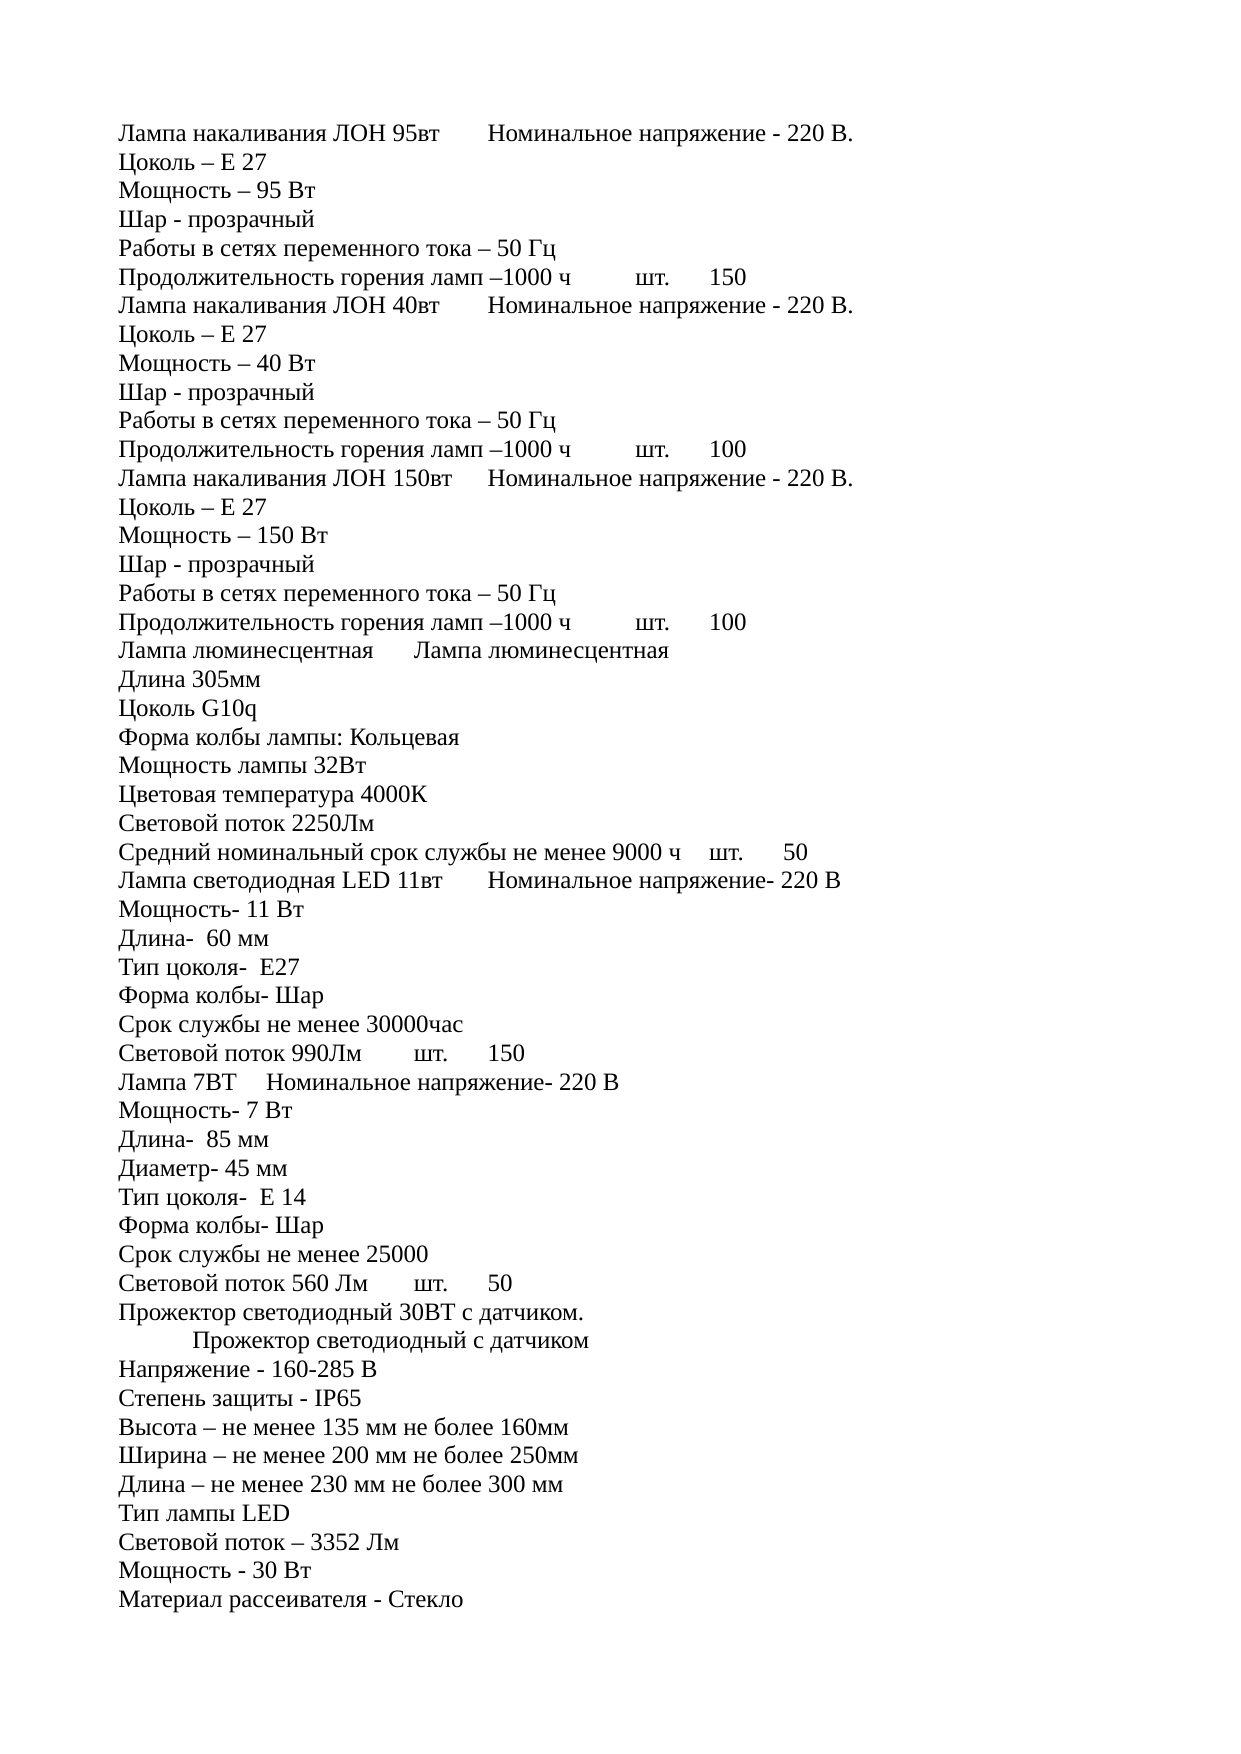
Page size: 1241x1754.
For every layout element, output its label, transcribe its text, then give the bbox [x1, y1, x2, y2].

text Прожектор светодиодный с датчиком [118, 1326, 1122, 1354]
text Продолжительность горения ламп –1000 ч шт. 150 [118, 262, 1122, 291]
text Мощность- 11 Вт [118, 894, 1122, 923]
text Степень защиты - IP65 [118, 1383, 1122, 1412]
text Длина – не менее 230 мм не более 300 мм [118, 1469, 1122, 1498]
text Мощность- 7 Вт [118, 1096, 1122, 1124]
text Цоколь – Е 27 [118, 147, 1122, 176]
text Форма колбы- Шар [118, 981, 1122, 1009]
text Форма колбы лампы: Кольцевая [118, 722, 1122, 751]
text Лампа накаливания ЛОН 150вт Номинальное напряжение - 220 В. [118, 463, 1122, 492]
text Мощность - 30 Вт [118, 1556, 1122, 1584]
text Длина- 60 мм [118, 923, 1122, 952]
text Цветовая температура 4000К [118, 779, 1122, 808]
text Диаметр- 45 мм [118, 1153, 1122, 1182]
text Срок службы не менее 30000час [118, 1009, 1122, 1038]
text Мощность – 40 Вт [118, 348, 1122, 377]
text Лампа накаливания ЛОН 40вт Номинальное напряжение - 220 В. [118, 291, 1122, 319]
text Лампа люминесцентная Лампа люминесцентная [118, 636, 1122, 664]
text Шар - прозрачный [118, 549, 1122, 578]
text Световой поток 2250Лм [118, 808, 1122, 837]
text Ширина – не менее 200 мм не более 250мм [118, 1441, 1122, 1469]
text Срок службы не менее 25000 [118, 1239, 1122, 1268]
text Работы в сетях переменного тока – 50 Гц [118, 406, 1122, 434]
text Высота – не менее 135 мм не более 160мм [118, 1412, 1122, 1441]
text Продолжительность горения ламп –1000 ч шт. 100 [118, 607, 1122, 636]
text Шар - прозрачный [118, 204, 1122, 233]
text Световой поток – 3352 Лм [118, 1527, 1122, 1556]
text Прожектор светодиодный 30ВТ с датчиком. [118, 1297, 1122, 1326]
text Тип лампы LED [118, 1498, 1122, 1527]
text Средний номинальный срок службы не менее 9000 ч шт. 50 [118, 837, 1122, 866]
text Цоколь – Е 27 [118, 492, 1122, 521]
text Мощность – 150 Вт [118, 521, 1122, 549]
text Лампа светодиодная LED 11вт Номинальное напряжение- 220 В [118, 866, 1122, 894]
text Лампа 7ВТ Номинальное напряжение- 220 В [118, 1067, 1122, 1096]
text Цоколь – Е 27 [118, 319, 1122, 348]
text Мощность лампы 32Вт [118, 751, 1122, 779]
text Форма колбы- Шар [118, 1211, 1122, 1239]
text Шар - прозрачный [118, 377, 1122, 406]
text Работы в сетях переменного тока – 50 Гц [118, 578, 1122, 607]
text Тип цоколя- Е27 [118, 952, 1122, 981]
text Напряжение - 160-285 В [118, 1354, 1122, 1383]
text Мощность – 95 Вт [118, 176, 1122, 204]
text Работы в сетях переменного тока – 50 Гц [118, 233, 1122, 262]
text Длина- 85 мм [118, 1124, 1122, 1153]
text Длина 305мм [118, 664, 1122, 693]
text Тип цоколя- Е 14 [118, 1182, 1122, 1211]
text Световой поток 990Лм шт. 150 [118, 1038, 1122, 1067]
text Световой поток 560 Лм шт. 50 [118, 1268, 1122, 1297]
text Цоколь G10q [118, 693, 1122, 722]
text Продолжительность горения ламп –1000 ч шт. 100 [118, 434, 1122, 463]
text Лампа накаливания ЛОН 95вт Номинальное напряжение - 220 В. [118, 118, 1122, 147]
text Материал рассеивателя - Стекло [118, 1584, 1122, 1613]
